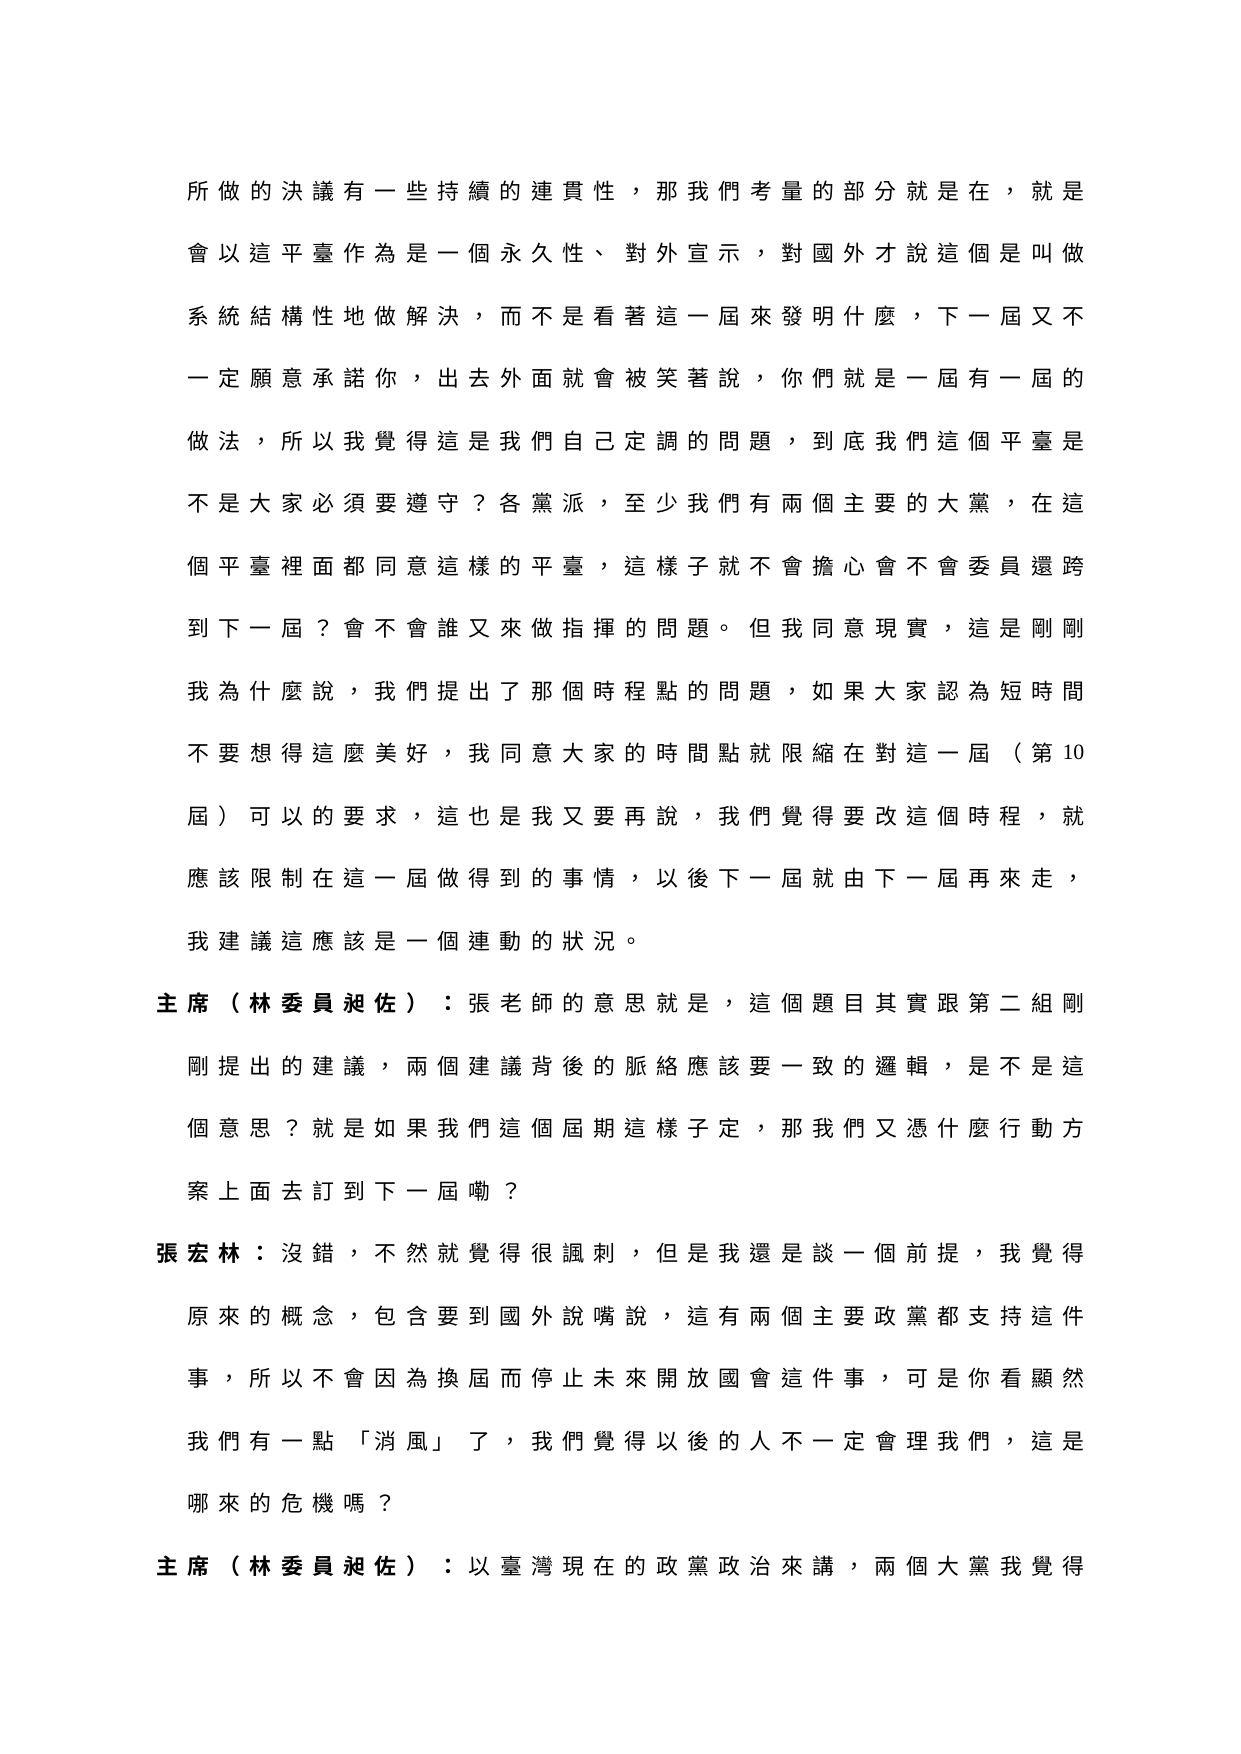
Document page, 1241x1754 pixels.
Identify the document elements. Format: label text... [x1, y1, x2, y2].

text 主席（林委員昶佐）：張老師的意思就是，這個題目其實跟第二組剛剛提出的建議，兩個建議背後的脈絡應該要一致的邏輯，是不是這個意思？就是如果我們這個屆期這樣子定，那我們又憑什麼行動方案上面去訂到下一屆嘞？ [151, 971, 1089, 1221]
text 主席（林委員昶佐）：以臺灣現在的政黨政治來講，兩個大黨我覺得 [151, 1533, 1089, 1596]
text 張宏林：沒錯，不然就覺得很諷刺，但是我還是談一個前提，我覺得原來的概念，包含要到國外說嘴說，這有兩個主要政黨都支持這件事，所以不會因為換屆而停止未來開放國會這件事，可是你看顯然我們有一點「消風」了，我們覺得以後的人不一定會理我們，這是哪來的危機嗎？ [151, 1221, 1089, 1533]
text 所做的決議有一些持續的連貫性，那我們考量的部分就是在，就是會以這平臺作為是一個永久性、對外宣示，對國外才說這個是叫做系統結構性地做解決，而不是看著這一屆來發明什麼，下一屆又不一定願意承諾你，出去外面就會被笑著說，你們就是一屆有一屆的做法，所以我覺得這是我們自己定調的問題，到底我們這個平臺是不是大家必須要遵守？各黨派，至少我們有兩個主要的大黨，在這個平臺裡面都同意這樣的平臺，這樣子就不會擔心會不會委員還跨到下一屆？會不會誰又來做指揮的問題。但我同意現實，這是剛剛我為什麼說，我們提出了那個時程點的問題，如果大家認為短時間不要想得這麼美好，我同意大家的時間點就限縮在對這一屆（第10屆）可以的要求，這也是我又要再說，我們覺得要改這個時程，就應該限制在這一屆做得到的事情，以後下一屆就由下一屆再來走，我建議這應該是一個連動的狀況。 [151, 158, 1089, 971]
